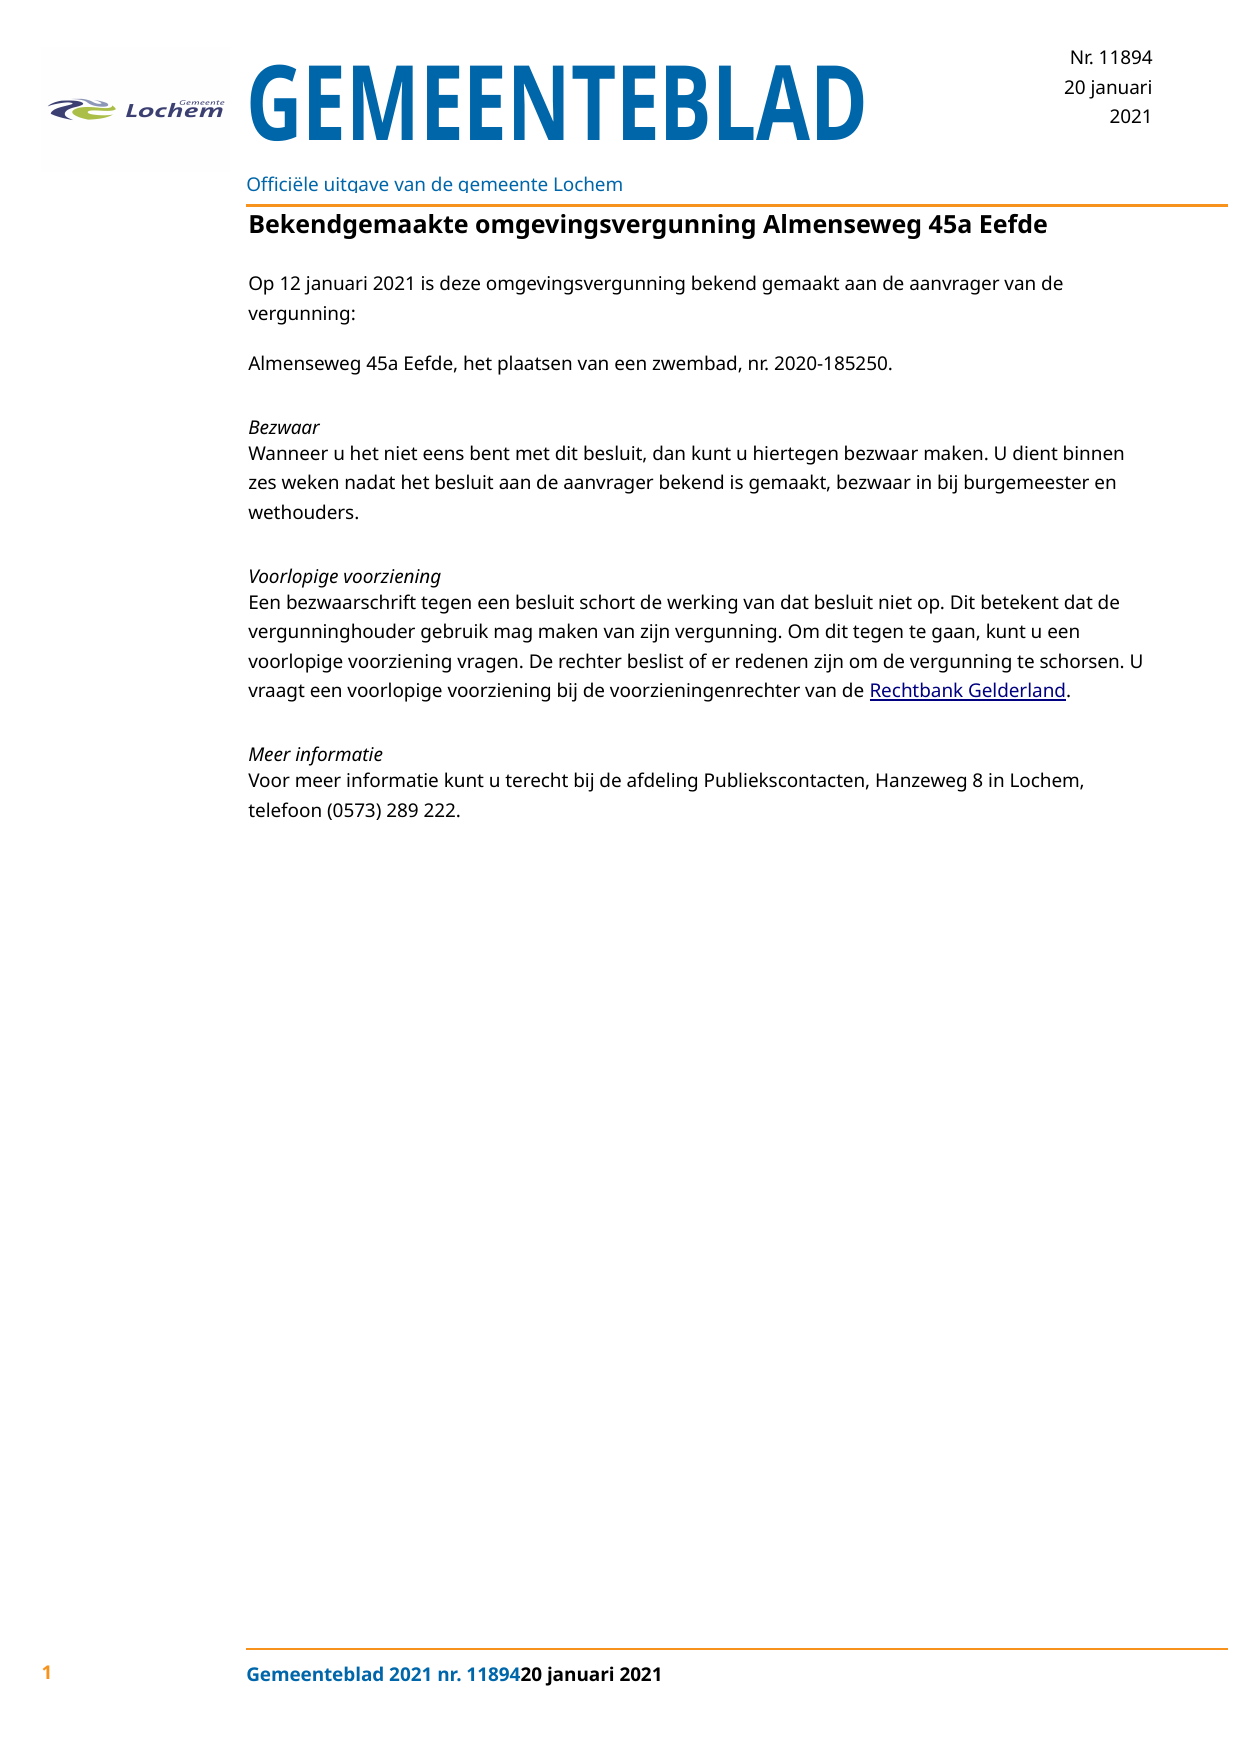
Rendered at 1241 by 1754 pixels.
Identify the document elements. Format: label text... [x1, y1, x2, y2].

text Bezwaar [248, 414, 1152, 440]
text Bekendgemaakte omgevingsvergunning Almenseweg 45a Eefde [248, 207, 1152, 241]
text Voor meer informatie kunt u terecht bij de afdeling Publiekscontacten, Hanzeweg 8 in Lochem, telefoon (0573) 289 222. [248, 767, 1152, 823]
text Voorlopige voorziening [248, 563, 1152, 589]
text Almenseweg 45a Eefde, het plaatsen van een zwembad, nr. 2020-185250. [248, 350, 1152, 376]
text Op 12 januari 2021 is deze omgevingsvergunning bekend gemaakt aan de aanvrager van de vergunning: [248, 270, 1152, 326]
text Meer informatie [248, 742, 1152, 767]
text Een bezwaarschrift tegen een besluit schort de werking van dat besluit niet op. Dit betekent dat de vergunninghouder gebruik mag maken van zijn vergunning. Om dit tegen te gaan, kunt u een voorlopige voorziening vragen. De rechter beslist of er redenen zijn om de vergunning te schorsen. U vraagt een voorlopige voorziening bij de voorzieningenrechter van de Rechtbank Gelderland. [248, 589, 1152, 703]
text Wanneer u het niet eens bent met dit besluit, dan kunt u hiertegen bezwaar maken. U dient binnen zes weken nadat het besluit aan de aanvrager bekend is gemaakt, bezwaar in bij burgemeester en wethouders. [248, 440, 1152, 525]
picture [41, 47, 231, 172]
